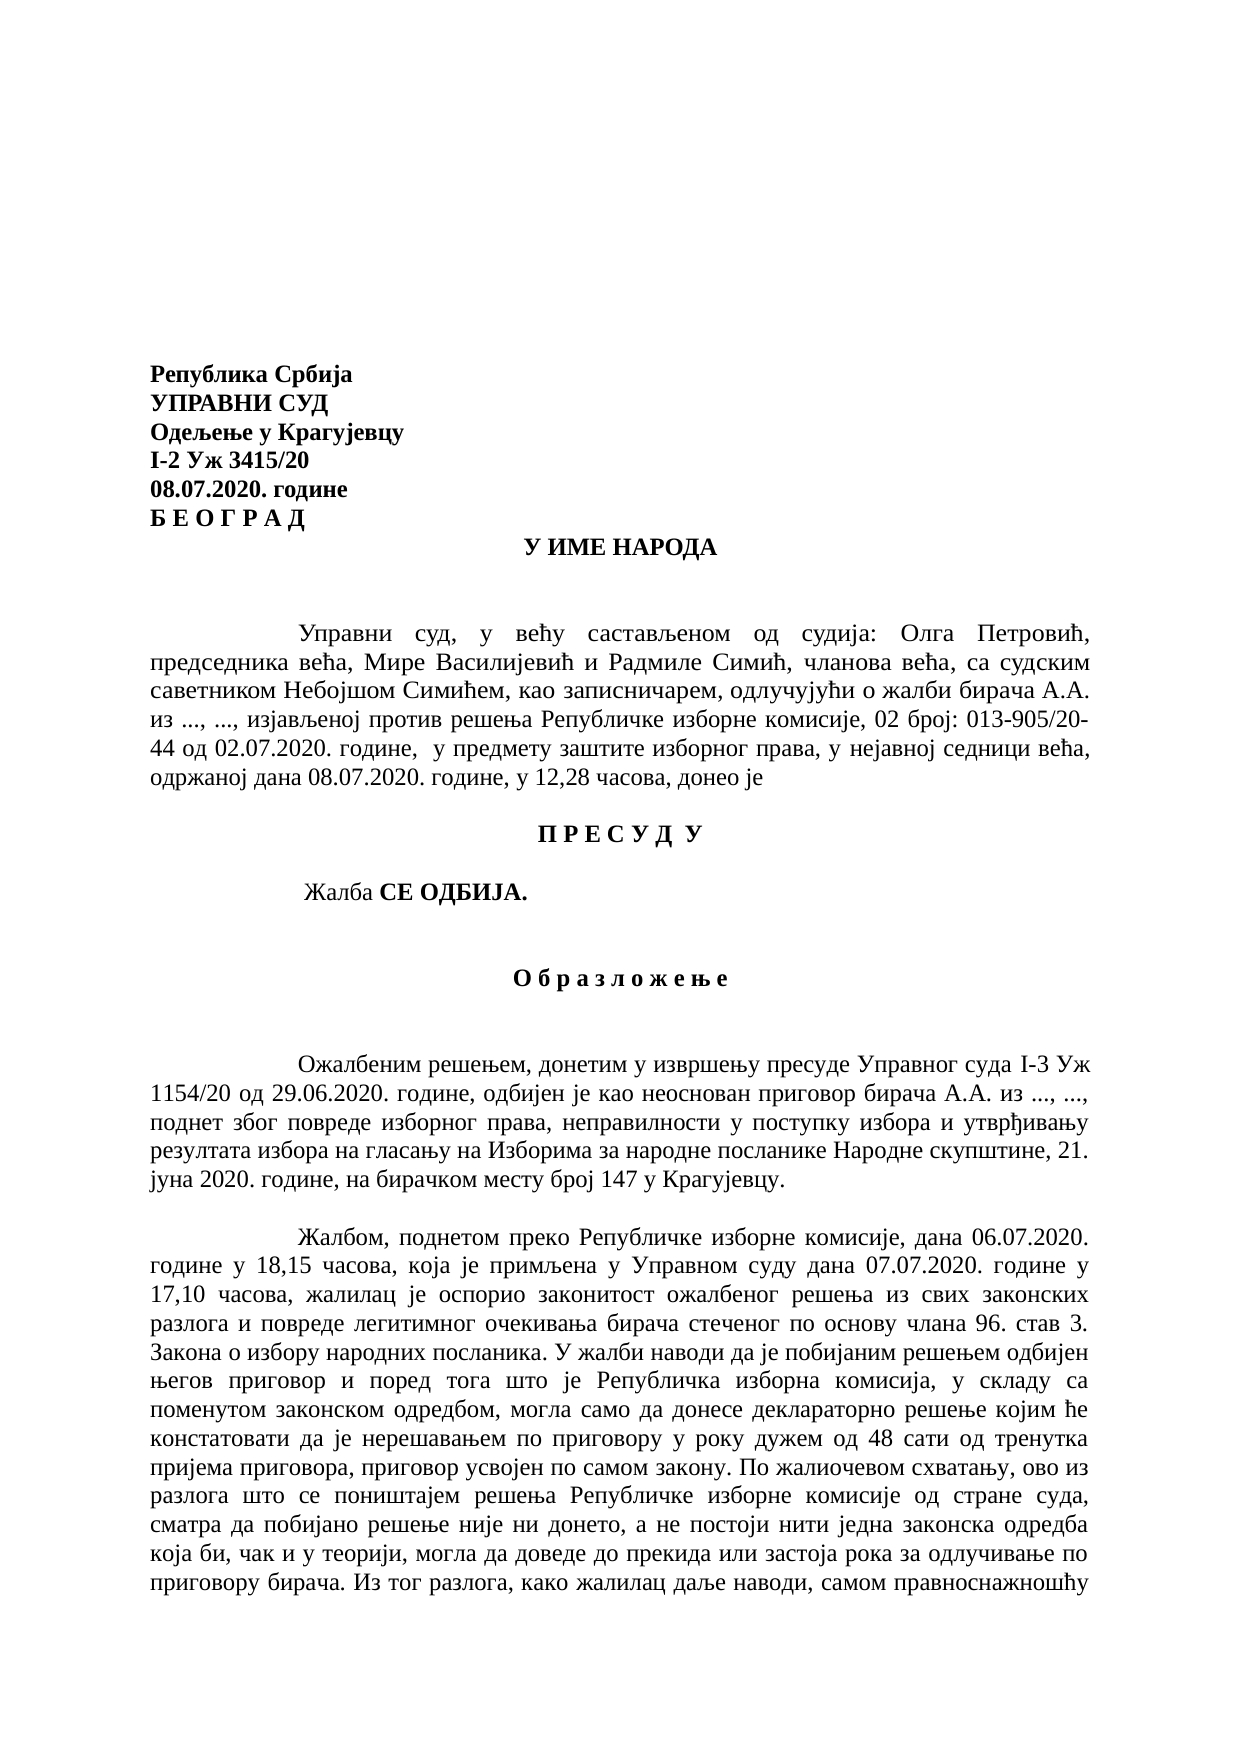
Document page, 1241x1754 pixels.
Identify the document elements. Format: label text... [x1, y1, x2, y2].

text Одељење у Крагујевцу [150, 417, 1090, 445]
text О б р а з л о ж е њ е [150, 963, 1090, 992]
text Жалба СЕ ОДБИЈА. [150, 877, 1090, 905]
text У ИМЕ НАРОДА [150, 532, 1090, 560]
text П Р Е С У Д У [150, 819, 1090, 848]
text Б Е О Г Р А Д [150, 503, 1090, 532]
text Република Србија [150, 148, 1090, 388]
text I-2 Уж 3415/20 [150, 445, 1090, 474]
text Жалбом, поднетом преко Републичке изборне комисије, дана 06.07.2020. године у 18,15 часова, која је примљена у Управном суду дана 07.07.2020. године у 17,10 часова, жалилац је оспорио законитост ожалбеног решења из свих законских разлога и повреде легитимног очекивања бирача стеченог по основу члана 96. став 3. Закона о избору народних посланика. У жалби наводи да је побијаним решењем одбијен његов приговор и поред тога што је Републичка изборна комисија, у складу са поменутом законском одредбом, могла само да донесе деклараторно решење којим ће констатовати да је нерешавањем по приговору у року дужем од 48 сати од тренутка пријема приговора, приговор усвојен по самом закону. По жалиочевом схватању, ово из разлога што се поништајем решења Републичке изборне комисије од стране суда, сматра да побијано решење није ни донето, а не постоји нити једна законска одредба која би, чак и у теорији, могла да доведе до прекида или застоја рока за одлучивање по приговору бирача. Из тог разлога, како жалилац даље наводи, самом правноснажношћу [150, 1222, 1090, 1595]
text УПРАВНИ СУД [150, 388, 1090, 417]
text 08.07.2020. године [150, 474, 1090, 503]
text Управни суд, у већу састављеном од судија: Олга Петровић, председника већа, Мире Василијевић и Радмиле Симић, чланова већа, са судским саветником Небојшом Симићем, као записничарем, одлучујући о жалби бирача A.A. из ..., ..., изјављеној против решења Републичке изборне комисије, 02 број: 013-905/20-44 од 02.07.2020. године, у предмету заштите изборног права, у нејавној седници већа, одржаној дана 08.07.2020. године, у 12,28 часова, донео је [150, 618, 1090, 790]
text Ожалбеним решењем, донетим у извршењу пресуде Управног суда I-3 Уж 1154/20 од 29.06.2020. године, одбијен је као неоснован приговор бирача A.A. из ..., ..., поднет због повреде изборног права, неправилности у поступку избора и утврђивању резултата избора на гласању на Изборима за народне посланике Народне скупштине, 21. јуна 2020. године, на бирачком месту број 147 у Крагујевцу. [150, 1049, 1090, 1193]
